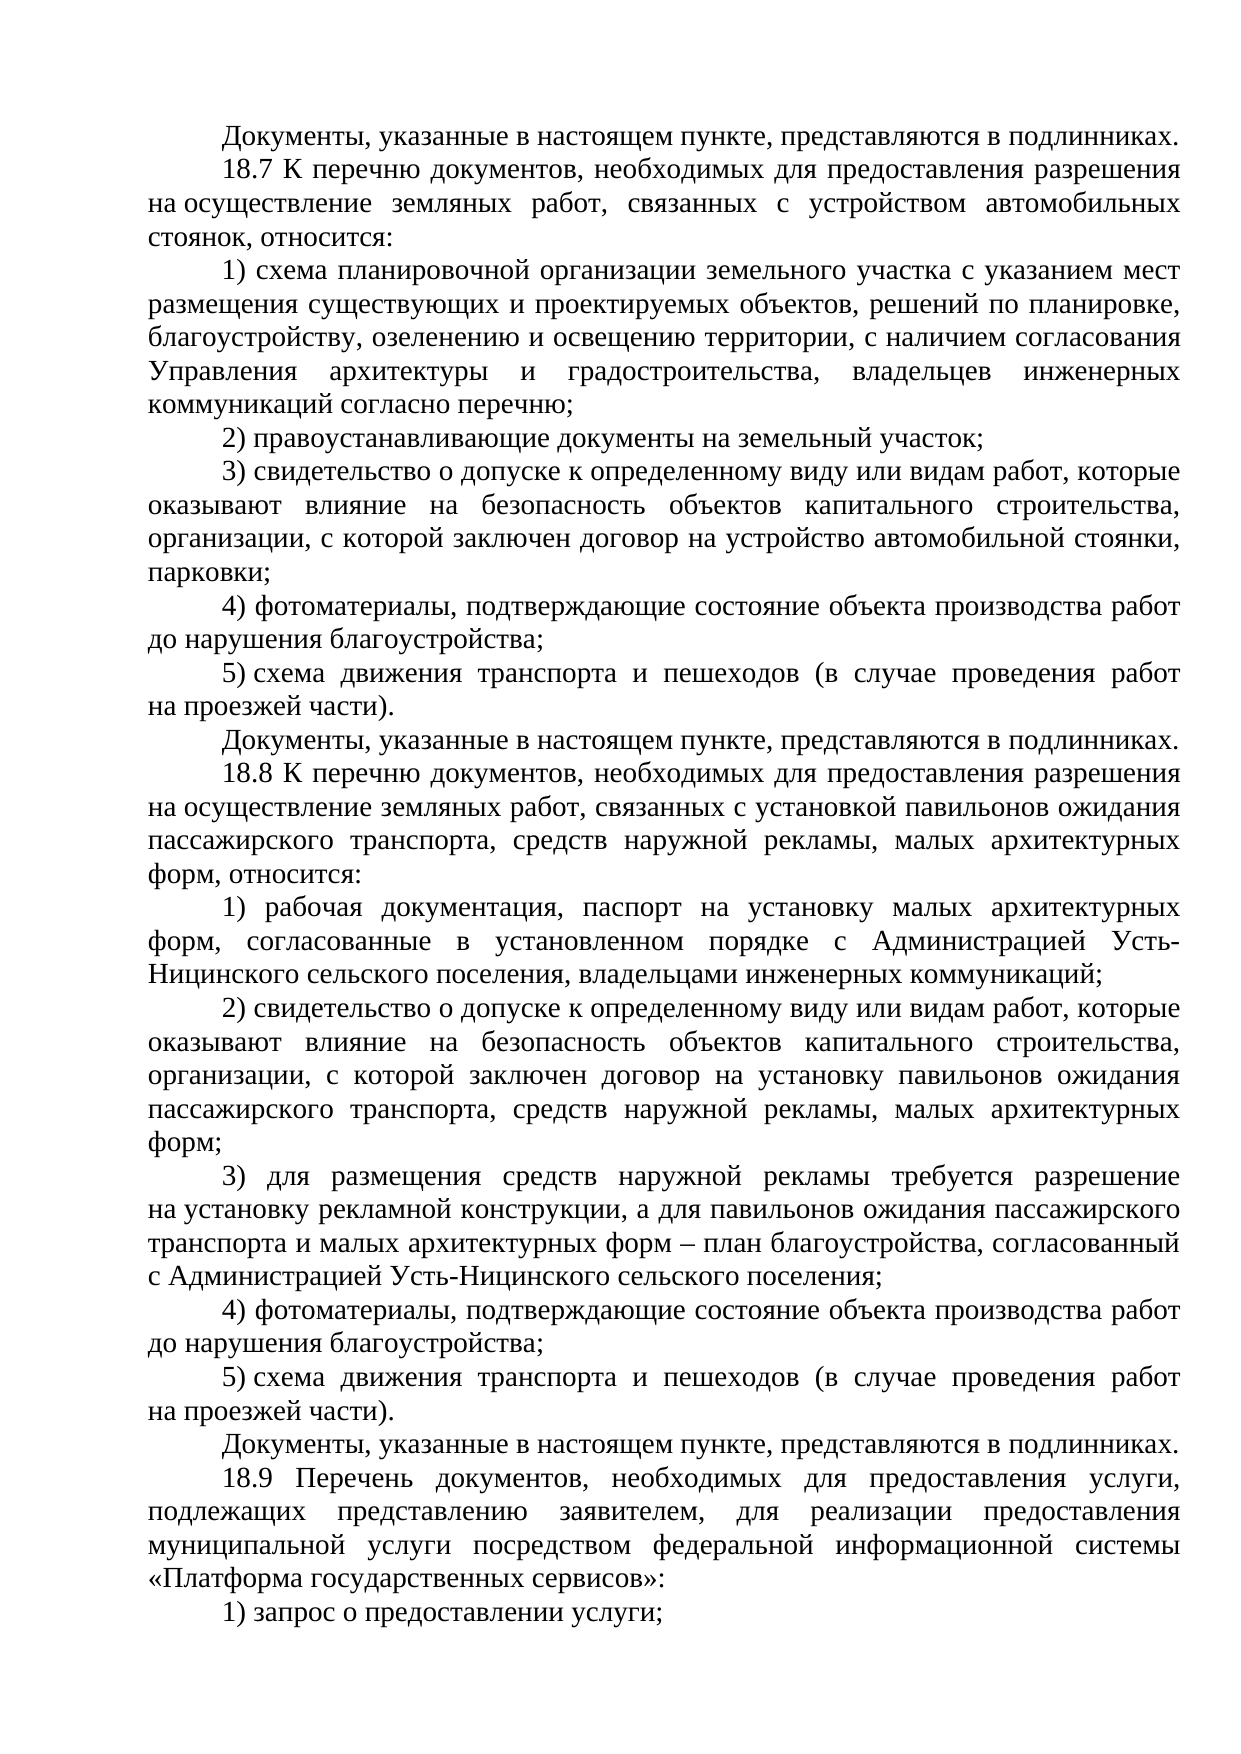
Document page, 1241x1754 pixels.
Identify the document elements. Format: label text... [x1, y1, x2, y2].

text 3) свидетельство о допуске к определенному виду или видам работ, которые оказывают влияние на безопасность объектов капитального строительства, организации, с которой заключен договор на устройство автомобильной стоянки, парковки; [148, 453, 1181, 588]
text 4) фотоматериалы, подтверждающие состояние объекта производства работ до нарушения благоустройства; [148, 1292, 1181, 1359]
text 18.9 Перечень документов, необходимых для предоставления услуги, подлежащих представлению заявителем, для реализации предоставления муниципальной услуги посредством федеральной информационной системы «Платформа государственных сервисов»: [148, 1460, 1181, 1594]
text 2) свидетельство о допуске к определенному виду или видам работ, которые оказывают влияние на безопасность объектов капитального строительства, организации, с которой заключен договор на установку павильонов ожидания пассажирского транспорта, средств наружной рекламы, малых архитектурных форм; [148, 990, 1181, 1158]
text Документы, указанные в настоящем пункте, представляются в подлинниках. [148, 118, 1181, 152]
text Документы, указанные в настоящем пункте, представляются в подлинниках. [148, 722, 1181, 755]
text 18.7 К перечню документов, необходимых для предоставления разрешения на осуществление земляных работ, связанных с устройством автомобильных стоянок, относится: [148, 152, 1181, 252]
text 1) схема планировочной организации земельного участка с указанием мест размещения существующих и проектируемых объектов, решений по планировке, благоустройству, озеленению и освещению территории, с наличием согласования Управления архитектуры и градостроительства, владельцев инженерных коммуникаций согласно перечню; [148, 252, 1181, 420]
text 18.8 К перечню документов, необходимых для предоставления разрешения на осуществление земляных работ, связанных с установкой павильонов ожидания пассажирского транспорта, средств наружной рекламы, малых архитектурных форм, относится: [148, 755, 1181, 889]
text 4) фотоматериалы, подтверждающие состояние объекта производства работ до нарушения благоустройства; [148, 588, 1181, 655]
text 2) правоустанавливающие документы на земельный участок; [148, 420, 1181, 453]
text 3) для размещения средств наружной рекламы требуется разрешение на установку рекламной конструкции, а для павильонов ожидания пассажирского транспорта и малых архитектурных форм – план благоустройства, согласованный с Администрацией Усть-Ницинского сельского поселения; [148, 1158, 1181, 1292]
text 1) запрос о предоставлении услуги; [148, 1594, 1181, 1627]
text 5) схема движения транспорта и пешеходов (в случае проведения работ на проезжей части). [148, 655, 1181, 722]
text Документы, указанные в настоящем пункте, представляются в подлинниках. [148, 1426, 1181, 1460]
text 1) рабочая документация, паспорт на установку малых архитектурных форм, согласованные в установленном порядке с Администрацией Усть-Ницинского сельского поселения, владельцами инженерных коммуникаций; [148, 889, 1181, 990]
text 5) схема движения транспорта и пешеходов (в случае проведения работ на проезжей части). [148, 1359, 1181, 1426]
